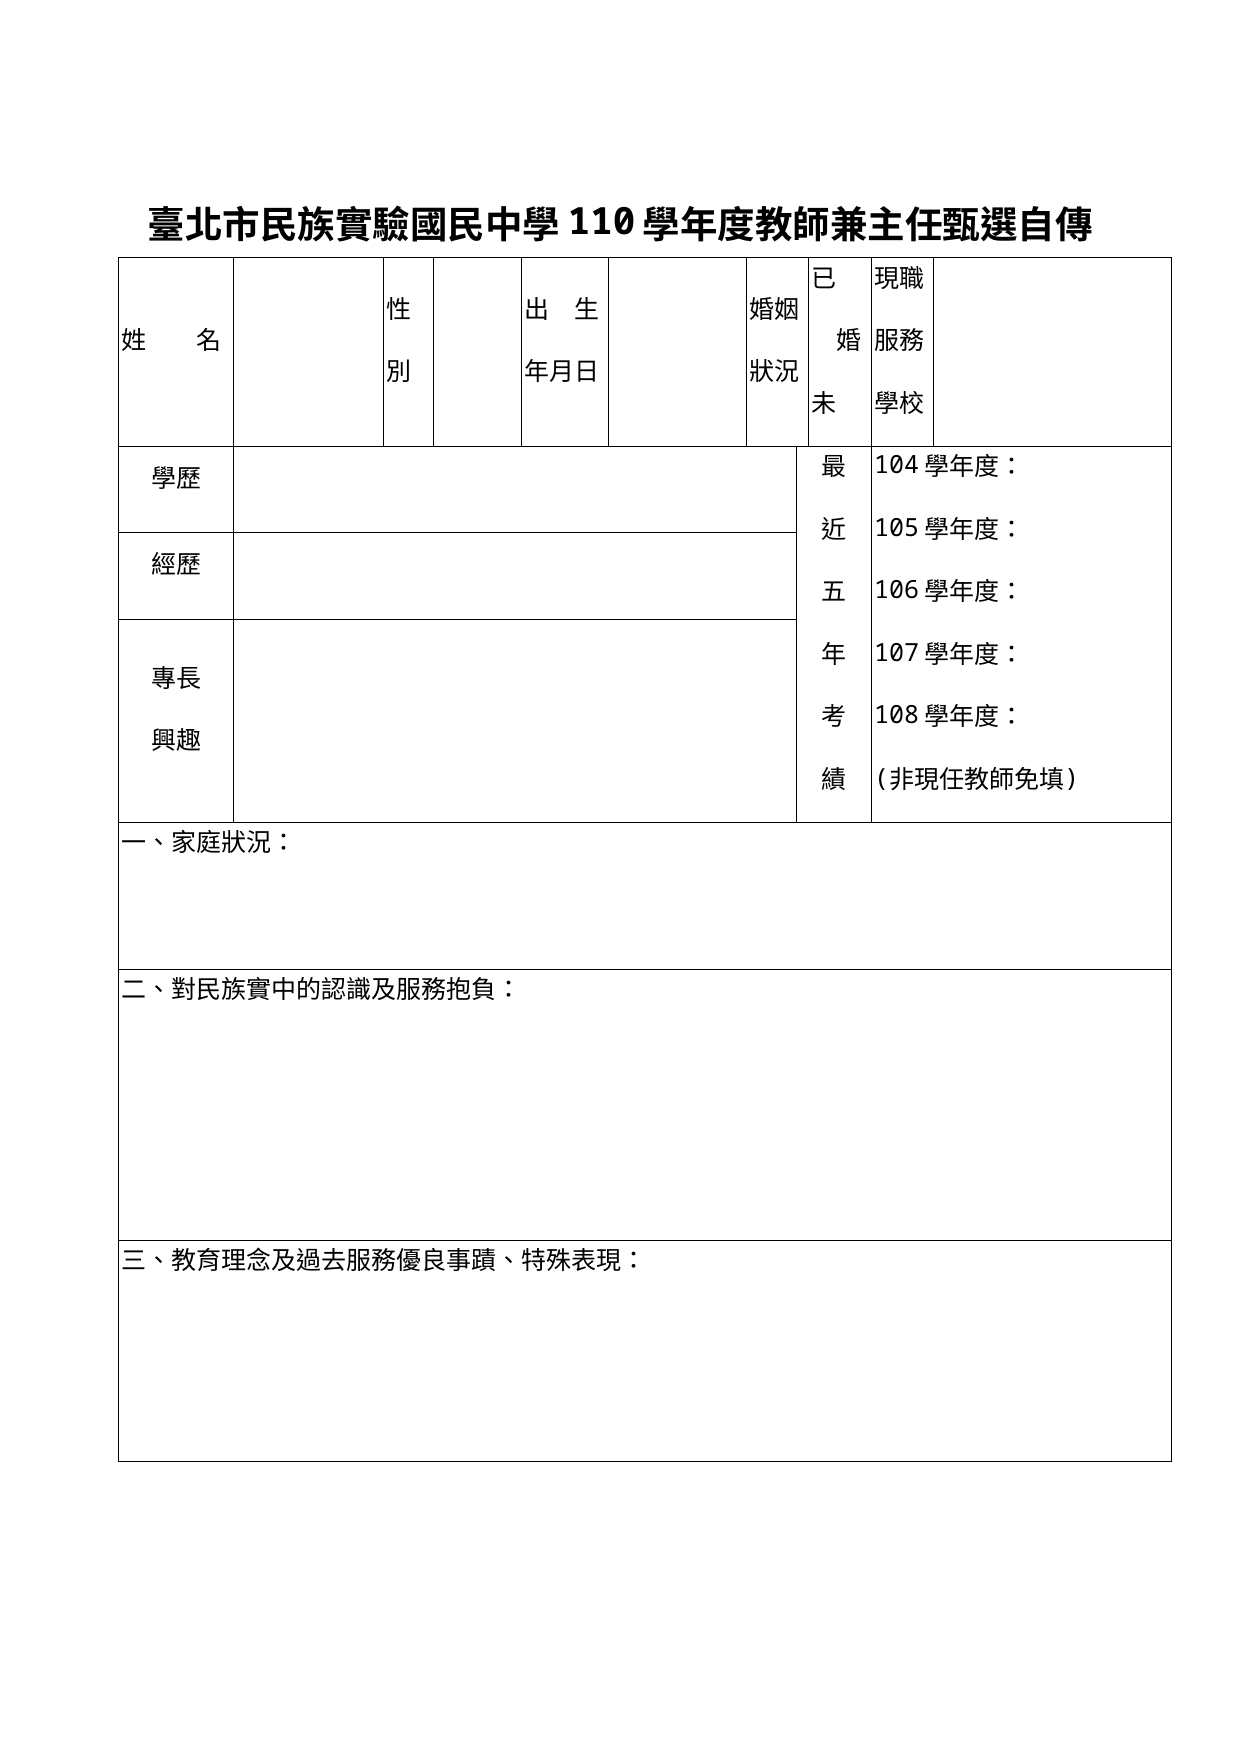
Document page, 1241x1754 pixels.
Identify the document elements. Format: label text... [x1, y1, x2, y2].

table_cell [234, 533, 796, 618]
table_header 現職服務學校 [872, 258, 933, 446]
table_header 性別 [384, 258, 433, 446]
table_header [609, 258, 746, 446]
table_header [934, 258, 1171, 446]
table_cell 經歷 [119, 533, 233, 618]
table_cell 最 近 五 年 考 績 [797, 447, 871, 822]
table_cell 學歷 [119, 447, 233, 532]
table_cell 一、家庭狀況： [119, 823, 1171, 968]
table_header 出 生 年月日 [522, 258, 608, 446]
table_header 已 婚 未 [809, 258, 871, 446]
table_cell 專長 興趣 [119, 620, 233, 822]
table_header 婚姻狀況 [747, 258, 808, 446]
table_header [434, 258, 521, 446]
table_header 姓 名 [119, 258, 233, 446]
table_cell [234, 447, 796, 532]
table_cell 二、對民族實中的認識及服務抱負： [119, 970, 1171, 1239]
table_cell 104學年度： 105學年度： 106學年度： 107學年度： 108學年度： (非現任教師免填) [872, 447, 1171, 822]
text 臺北市民族實驗國民中學110學年度教師兼主任甄選自傳 [118, 194, 1122, 257]
table_header [234, 258, 383, 446]
table_cell 三、教育理念及過去服務優良事蹟、特殊表現： [119, 1241, 1171, 1461]
table_cell [234, 620, 796, 822]
